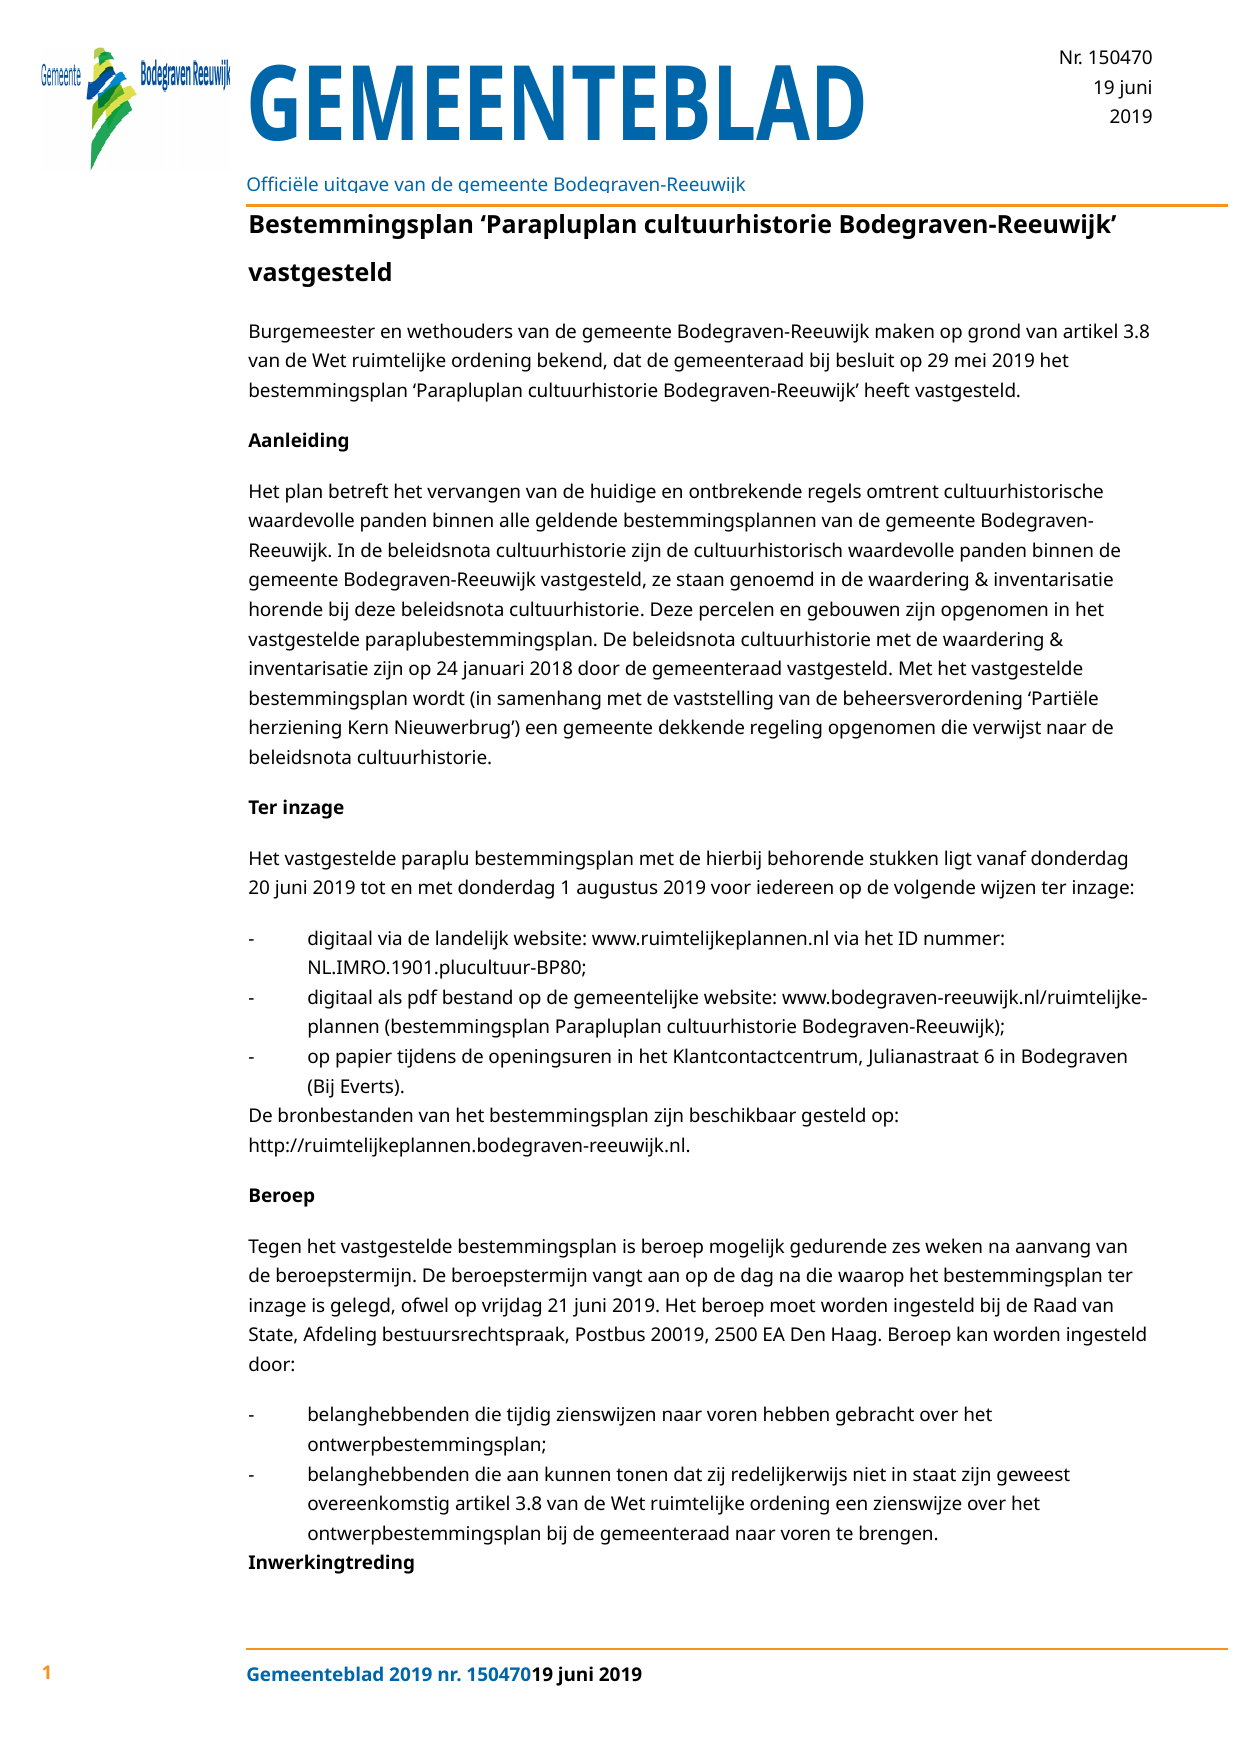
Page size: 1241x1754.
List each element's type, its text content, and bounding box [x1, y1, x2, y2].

text Bestemmingsplan ‘Parapluplan cultuurhistorie Bodegraven-Reeuwijk’ vastgesteld [248, 207, 1152, 288]
text Tegen het vastgestelde bestemmingsplan is beroep mogelijk gedurende zes weken na aanvang van de beroepstermijn. De beroepstermijn vangt aan op de dag na die waarop het bestemmingsplan ter inzage is gelegd, ofwel op vrijdag 21 juni 2019. Het beroep moet worden ingesteld bij de Raad van State, Afdeling bestuursrechtspraak, Postbus 20019, 2500 EA Den Haag. Beroep kan worden ingesteld door: [248, 1233, 1152, 1377]
text De bronbestanden van het bestemmingsplan zijn beschikbaar gesteld op: http://ruimtelijkeplannen.bodegraven-reeuwijk.nl. [248, 1102, 1152, 1158]
list op papier tijdens de openingsuren in het Klantcontactcentrum, Julianastraat 6 in Bodegraven (Bij Everts). [248, 1043, 1152, 1099]
text Ter inzage [248, 794, 1152, 820]
text Beroep [248, 1182, 1152, 1208]
list digitaal als pdf bestand op de gemeentelijke website: www.bodegraven-reeuwijk.nl/ruimtelijke-plannen (bestemmingsplan Parapluplan cultuurhistorie Bodegraven-Reeuwijk); [248, 984, 1152, 1039]
list belanghebbenden die aan kunnen tonen dat zij redelijkerwijs niet in staat zijn geweest overeenkomstig artikel 3.8 van de Wet ruimtelijke ordening een zienswijze over het ontwerpbestemmingsplan bij de gemeenteraad naar voren te brengen. [248, 1461, 1152, 1546]
text Burgemeester en wethouders van de gemeente Bodegraven-Reeuwijk maken op grond van artikel 3.8 van de Wet ruimtelijke ordening bekend, dat de gemeenteraad bij besluit op 29 mei 2019 het bestemmingsplan ‘Parapluplan cultuurhistorie Bodegraven-Reeuwijk’ heeft vastgesteld. [248, 318, 1152, 403]
text Het plan betreft het vervangen van de huidige en ontbrekende regels omtrent cultuurhistorische waardevolle panden binnen alle geldende bestemmingsplannen van de gemeente Bodegraven-Reeuwijk. In de beleidsnota cultuurhistorie zijn de cultuurhistorisch waardevolle panden binnen de gemeente Bodegraven-Reeuwijk vastgesteld, ze staan genoemd in de waardering & inventarisatie horende bij deze beleidsnota cultuurhistorie. Deze percelen en gebouwen zijn opgenomen in het vastgestelde paraplubestemmingsplan. De beleidsnota cultuurhistorie met de waardering & inventarisatie zijn op 24 januari 2018 door de gemeenteraad vastgesteld. Met het vastgestelde bestemmingsplan wordt (in samenhang met de vaststelling van de beheersverordening ‘Partiële herziening Kern Nieuwerbrug’) een gemeente dekkende regeling opgenomen die verwijst naar de beleidsnota cultuurhistorie. [248, 478, 1152, 770]
list belanghebbenden die tijdig zienswijzen naar voren hebben gebracht over het ontwerpbestemmingsplan; [248, 1402, 1152, 1457]
text Het vastgestelde paraplu bestemmingsplan met de hierbij behorende stukken ligt vanaf donderdag 20 juni 2019 tot en met donderdag 1 augustus 2019 voor iedereen op de volgende wijzen ter inzage: [248, 845, 1152, 900]
text Inwerkingtreding [248, 1549, 1152, 1575]
text Aanleiding [248, 427, 1152, 453]
list digitaal via de landelijk website: www.ruimtelijkeplannen.nl via het ID nummer: NL.IMRO.1901.plucultuur-BP80; [248, 925, 1152, 980]
picture [41, 47, 231, 172]
